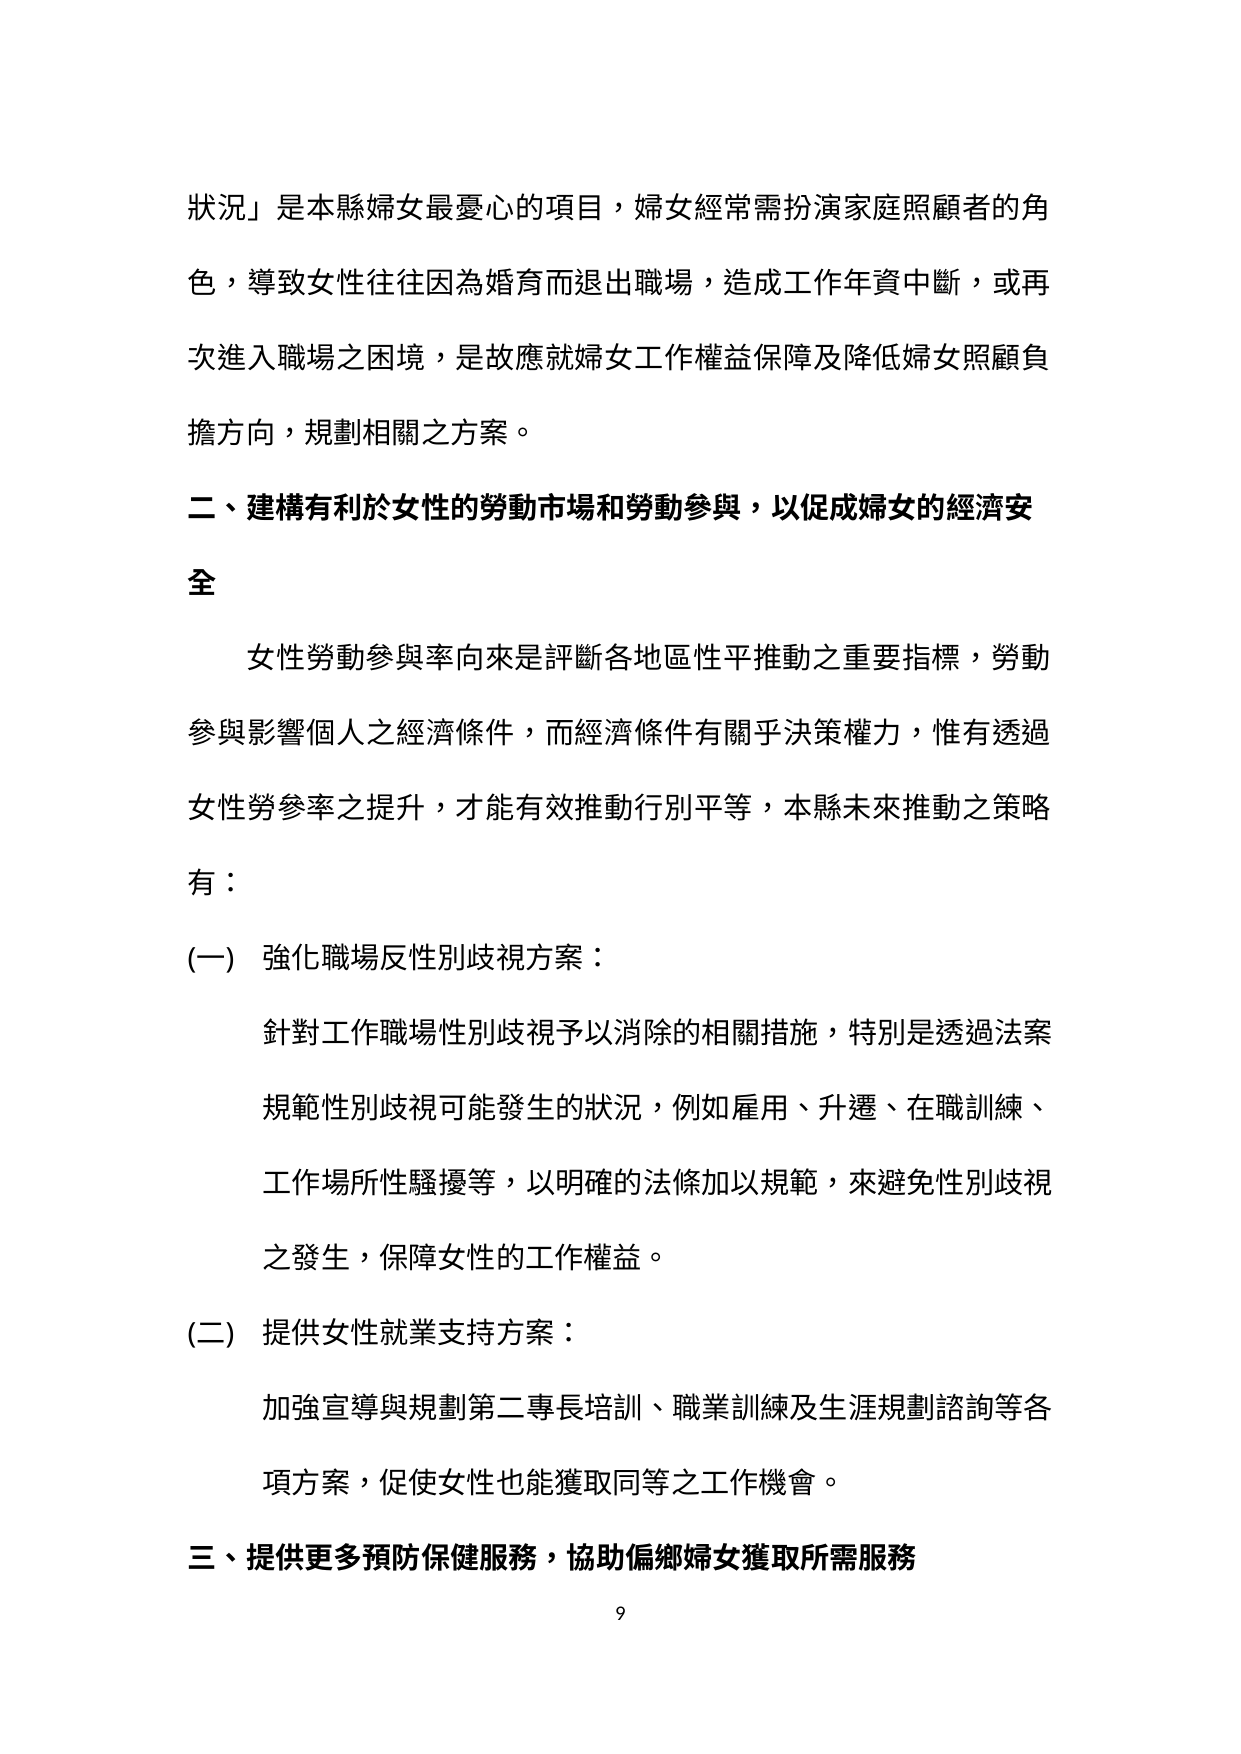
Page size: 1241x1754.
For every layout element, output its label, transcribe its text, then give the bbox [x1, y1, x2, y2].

list 加強宣導與規劃第二專長培訓、職業訓練及生涯規劃諮詢等各項方案，促使女性也能獲取同等之工作機會。 [262, 1362, 1053, 1512]
list 針對工作職場性別歧視予以消除的相關措施，特別是透過法案規範性別歧視可能發生的狀況，例如雇用、升遷、在職訓練、工作場所性騷擾等，以明確的法條加以規範，來避免性別歧視之發生，保障女性的工作權益。 [262, 987, 1053, 1287]
text 三、提供更多預防保健服務，協助偏鄉婦女獲取所需服務 [187, 1512, 1053, 1587]
text 二、建構有利於女性的勞動市場和勞動參與，以促成婦女的經濟安全 [187, 462, 1053, 612]
list 強化職場反性別歧視方案： [187, 912, 1053, 987]
list 提供女性就業支持方案： [187, 1287, 1053, 1362]
text 女性勞動參與率向來是評斷各地區性平推動之重要指標，勞動參與影響個人之經濟條件，而經濟條件有關乎決策權力，惟有透過女性勞參率之提升，才能有效推動行別平等，本縣未來推動之策略有： [187, 612, 1053, 912]
text 狀況」是本縣婦女最憂心的項目，婦女經常需扮演家庭照顧者的角色，導致女性往往因為婚育而退出職場，造成工作年資中斷，或再次進入職場之困境，是故應就婦女工作權益保障及降低婦女照顧負擔方向，規劃相關之方案。 [187, 162, 1053, 462]
